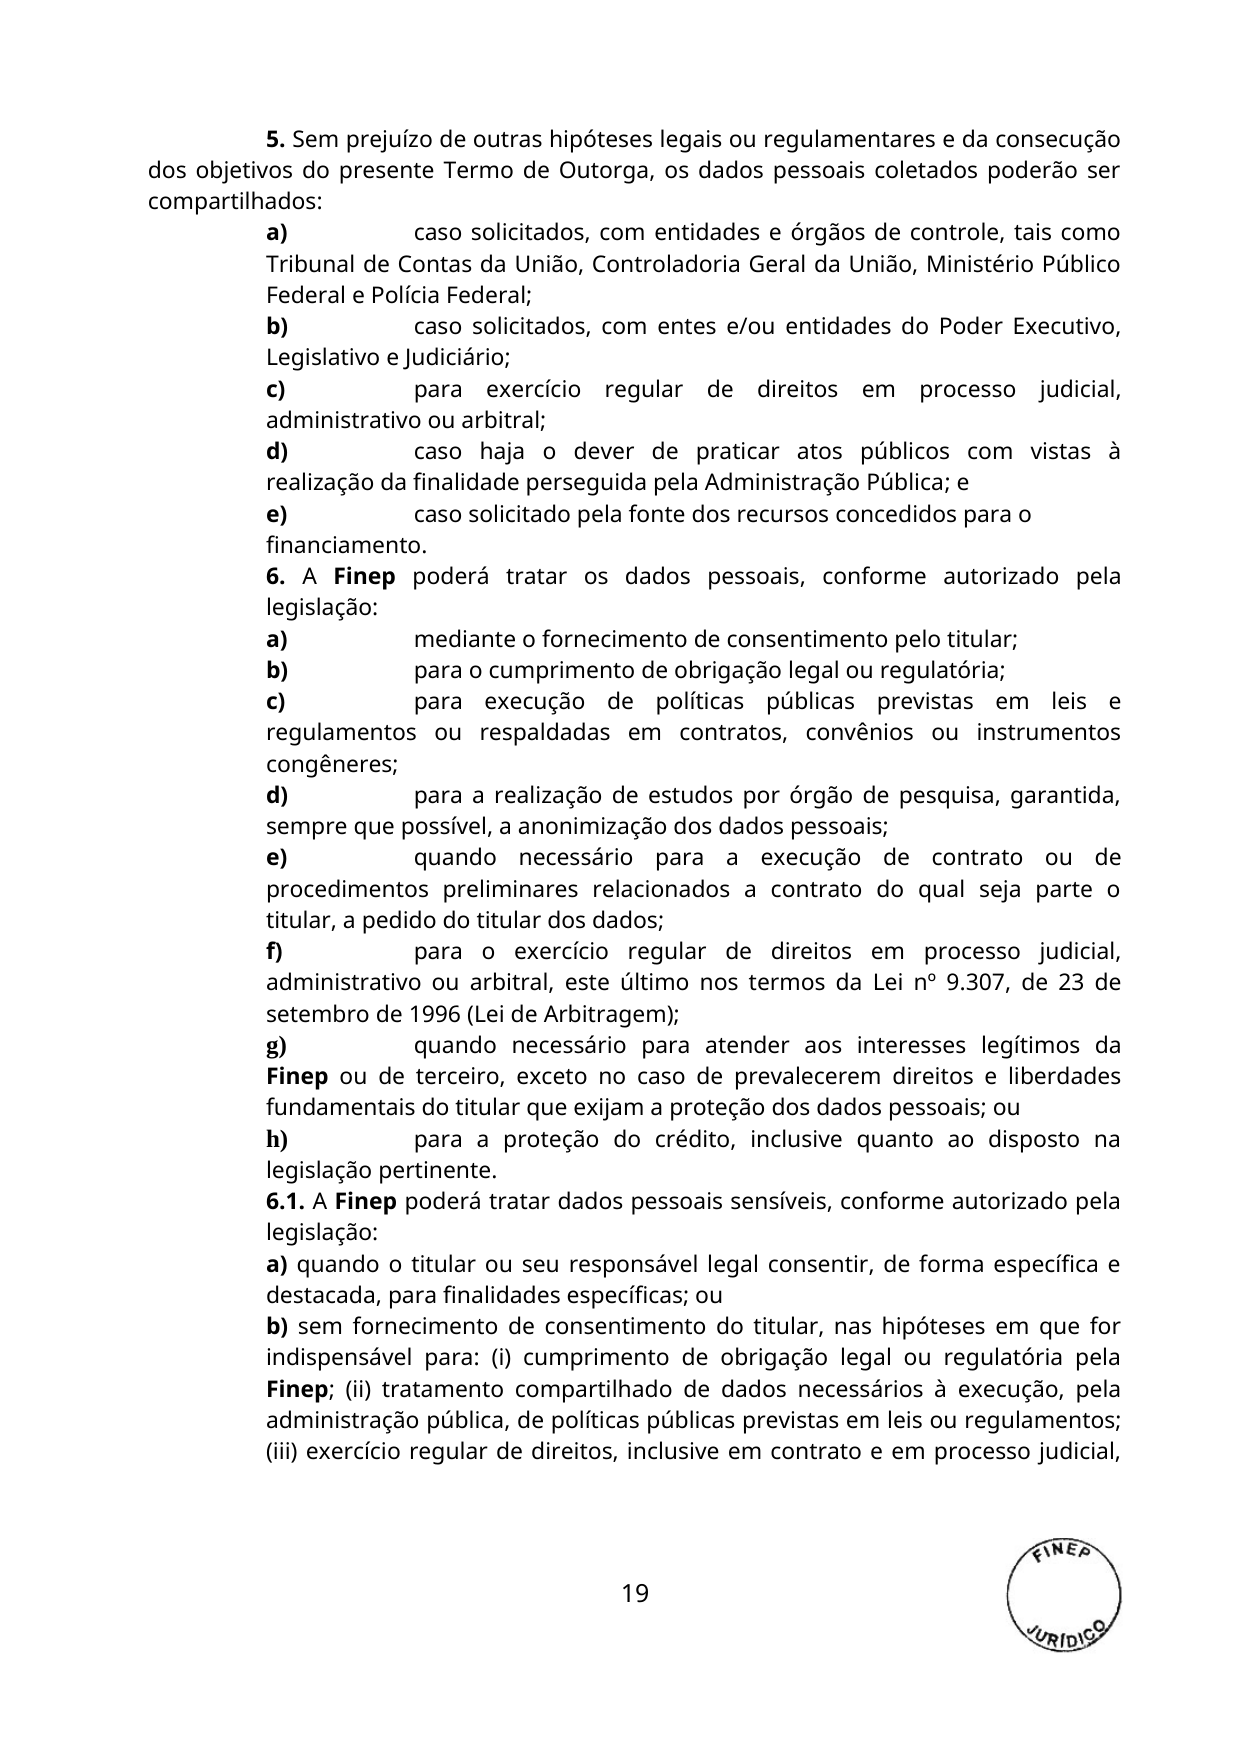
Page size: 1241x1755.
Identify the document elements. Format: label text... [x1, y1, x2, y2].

list para a proteção do crédito, inclusive quanto ao disposto na legislação pertinente. [266, 1122, 1122, 1185]
list caso solicitados, com entes e/ou entidades do Poder Executivo, Legislativo e Judiciário; [266, 310, 1122, 372]
list caso solicitados, com entidades e órgãos de controle, tais como Tribunal de Contas da União, Controladoria Geral da União, Ministério Público Federal e Polícia Federal; [266, 216, 1122, 310]
list para exercício regular de direitos em processo judicial, administrativo ou arbitral; [266, 372, 1122, 435]
list para execução de políticas públicas previstas em leis e regulamentos ou respaldadas em contratos, convênios ou instrumentos congêneres; [266, 685, 1122, 779]
list mediante o fornecimento de consentimento pelo titular; [266, 622, 1122, 654]
text 6.1. A Finep poderá tratar dados pessoais sensíveis, conforme autorizado pela legislação: [266, 1185, 1122, 1247]
text a) quando o titular ou seu responsável legal consentir, de forma específica e destacada, para finalidades específicas; ou [266, 1247, 1122, 1310]
list para o cumprimento de obrigação legal ou regulatória; [266, 654, 1122, 685]
list caso haja o dever de praticar atos públicos com vistas à realização da finalidade perseguida pela Administração Pública; e [266, 435, 1122, 497]
list quando necessário para atender aos interesses legítimos da Finep ou de terceiro, exceto no caso de prevalecerem direitos e liberdades fundamentais do titular que exijam a proteção dos dados pessoais; ou [266, 1029, 1122, 1122]
text 5. Sem prejuízo de outras hipóteses legais ou regulamentares e da consecução dos objetivos do presente Termo de Outorga, os dados pessoais coletados poderão ser compartilhados: [148, 122, 1122, 216]
text b) sem fornecimento de consentimento do titular, nas hipóteses em que for indispensável para: (i) cumprimento de obrigação legal ou regulatória pela Finep; (ii) tratamento compartilhado de dados necessários à execução, pela administração pública, de políticas públicas previstas em leis ou regulamentos; (iii) exercício regular de direitos, inclusive em contrato e em processo judicial, [266, 1310, 1122, 1466]
list caso solicitado pela fonte dos recursos concedidos para o financiamento. [266, 497, 1122, 560]
list quando necessário para a execução de contrato ou de procedimentos preliminares relacionados a contrato do qual seja parte o titular, a pedido do titular dos dados; [266, 841, 1122, 935]
list para o exercício regular de direitos em processo judicial, administrativo ou arbitral, este último nos termos da Lei nº 9.307, de 23 de setembro de 1996 (Lei de Arbitragem); [266, 935, 1122, 1029]
text 6. A Finep poderá tratar os dados pessoais, conforme autorizado pela legislação: [266, 560, 1122, 622]
list para a realização de estudos por órgão de pesquisa, garantida, sempre que possível, a anonimização dos dados pessoais; [266, 779, 1122, 841]
